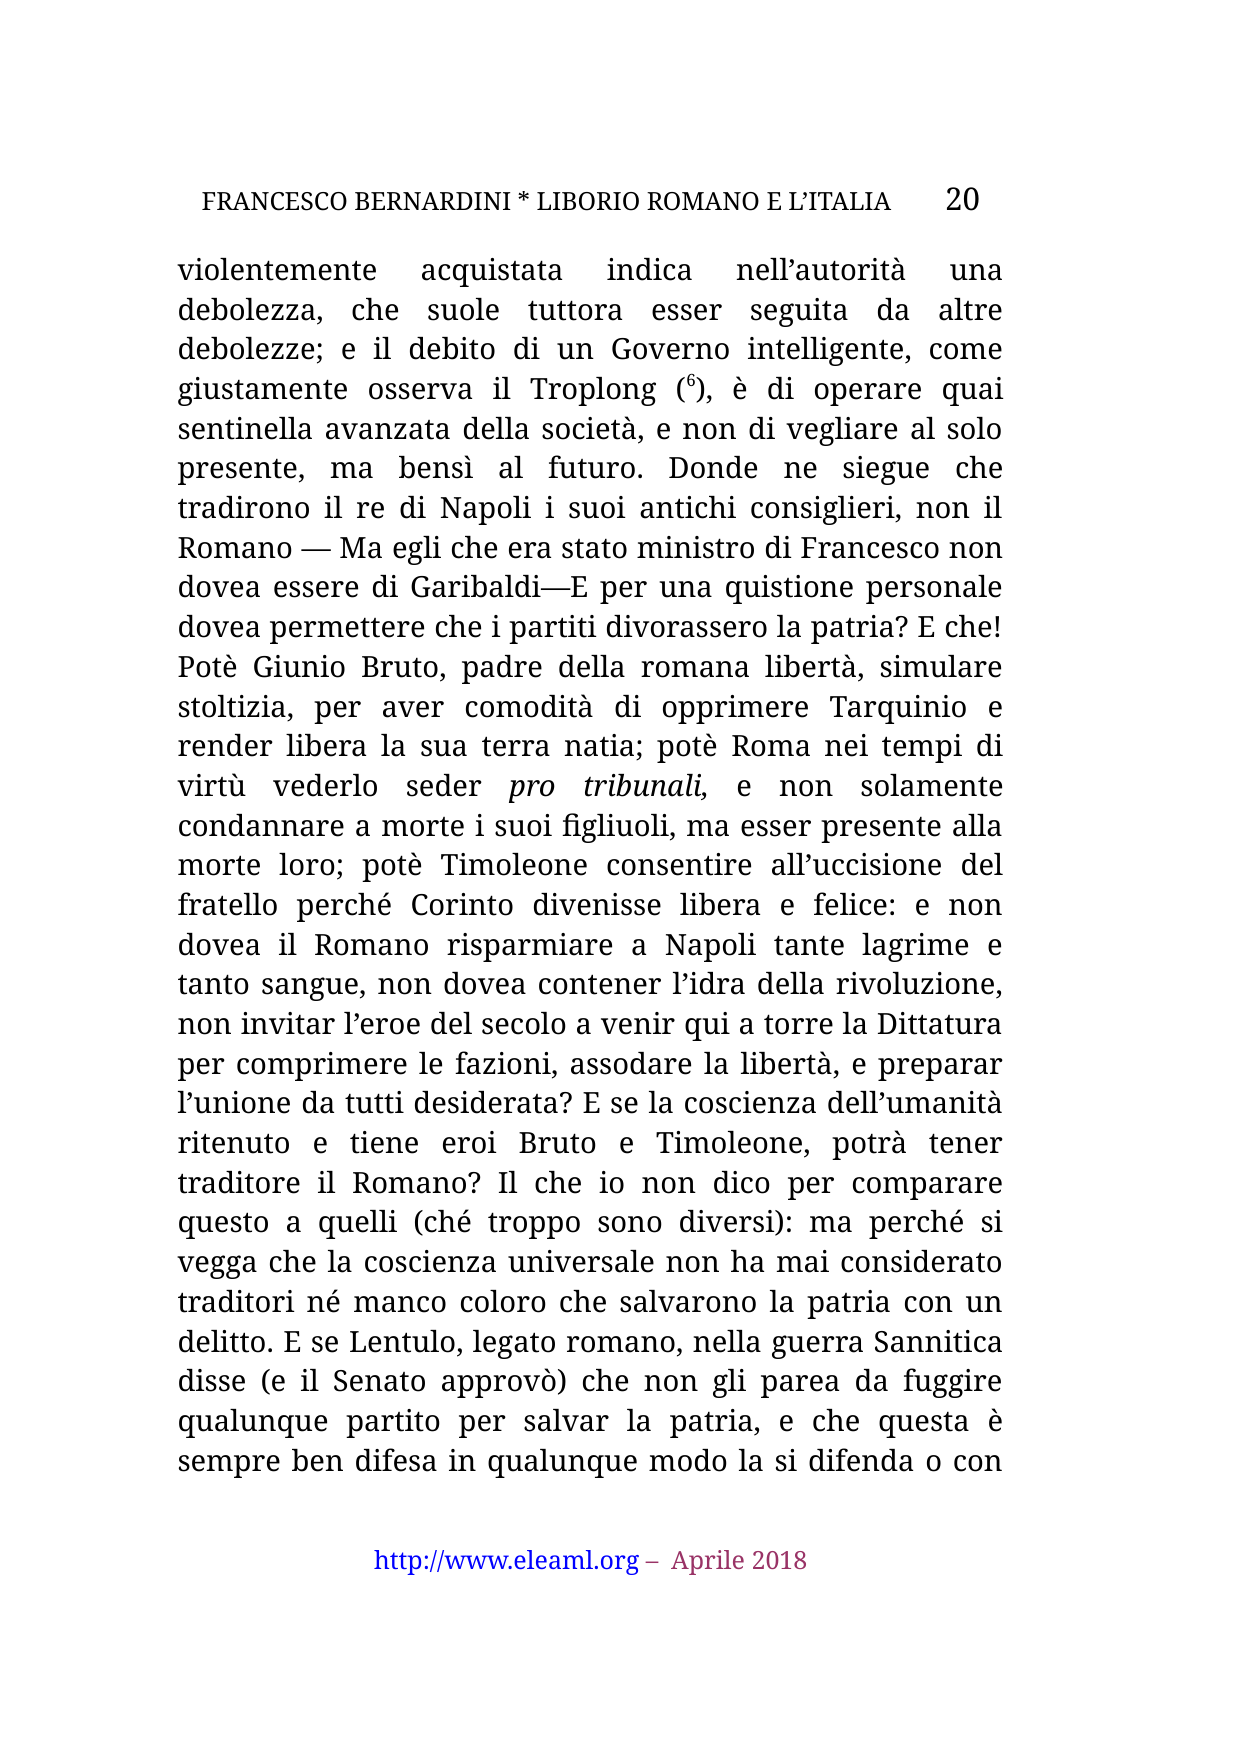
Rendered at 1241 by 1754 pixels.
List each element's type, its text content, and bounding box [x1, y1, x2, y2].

text violentemente acquistata indica nell’autorità una debolezza, che suole tuttora esser seguita da altre debolezze; e il debito di un Governo intelligente, come giustamente osserva il Troplong (), è di operare quai sentinella avanzata della società, e non di vegliare al solo presente, ma bensì al futuro. Donde ne siegue che tradirono il re di Napoli i suoi antichi consiglieri, non il Romano — Ma egli che era stato ministro di Francesco non dovea essere di Garibaldi—E per una quistione personale dovea permettere che i partiti divorassero la patria? E che! Potè Giunio Bruto, padre della romana libertà, simulare stoltizia, per aver comodità di opprimere Tarquinio e render libera la sua terra natia; potè Roma nei tempi di virtù vederlo seder pro tribunali, e non solamente condannare a morte i suoi figliuoli, ma esser presente alla morte loro; potè Timoleone consentire all’uccisione del fratello perché Corinto divenisse libera e felice: e non dovea il Romano risparmiare a Napoli tante lagrime e tanto sangue, non dovea contener l’idra della rivoluzione, non invitar l’eroe del secolo a venir qui a torre la Dittatura per comprimere le fazioni, assodare la libertà, e preparar l’unione da tutti desiderata? E se la coscienza dell’umanità ritenuto e tiene eroi Bruto e Timoleone, potrà tener traditore il Romano? Il che io non dico per comparare questo a quelli (ché troppo sono diversi): ma perché si vegga che la coscienza universale non ha mai considerato traditori né manco coloro che salvarono la patria con un delitto. E se Lentulo, legato romano, nella guerra Sannitica disse (e il Senato approvò) che non gli parea da fuggire qualunque partito per salvar la patria, e che questa è sempre ben difesa in qualunque modo la si difenda o con [177, 249, 1004, 1479]
